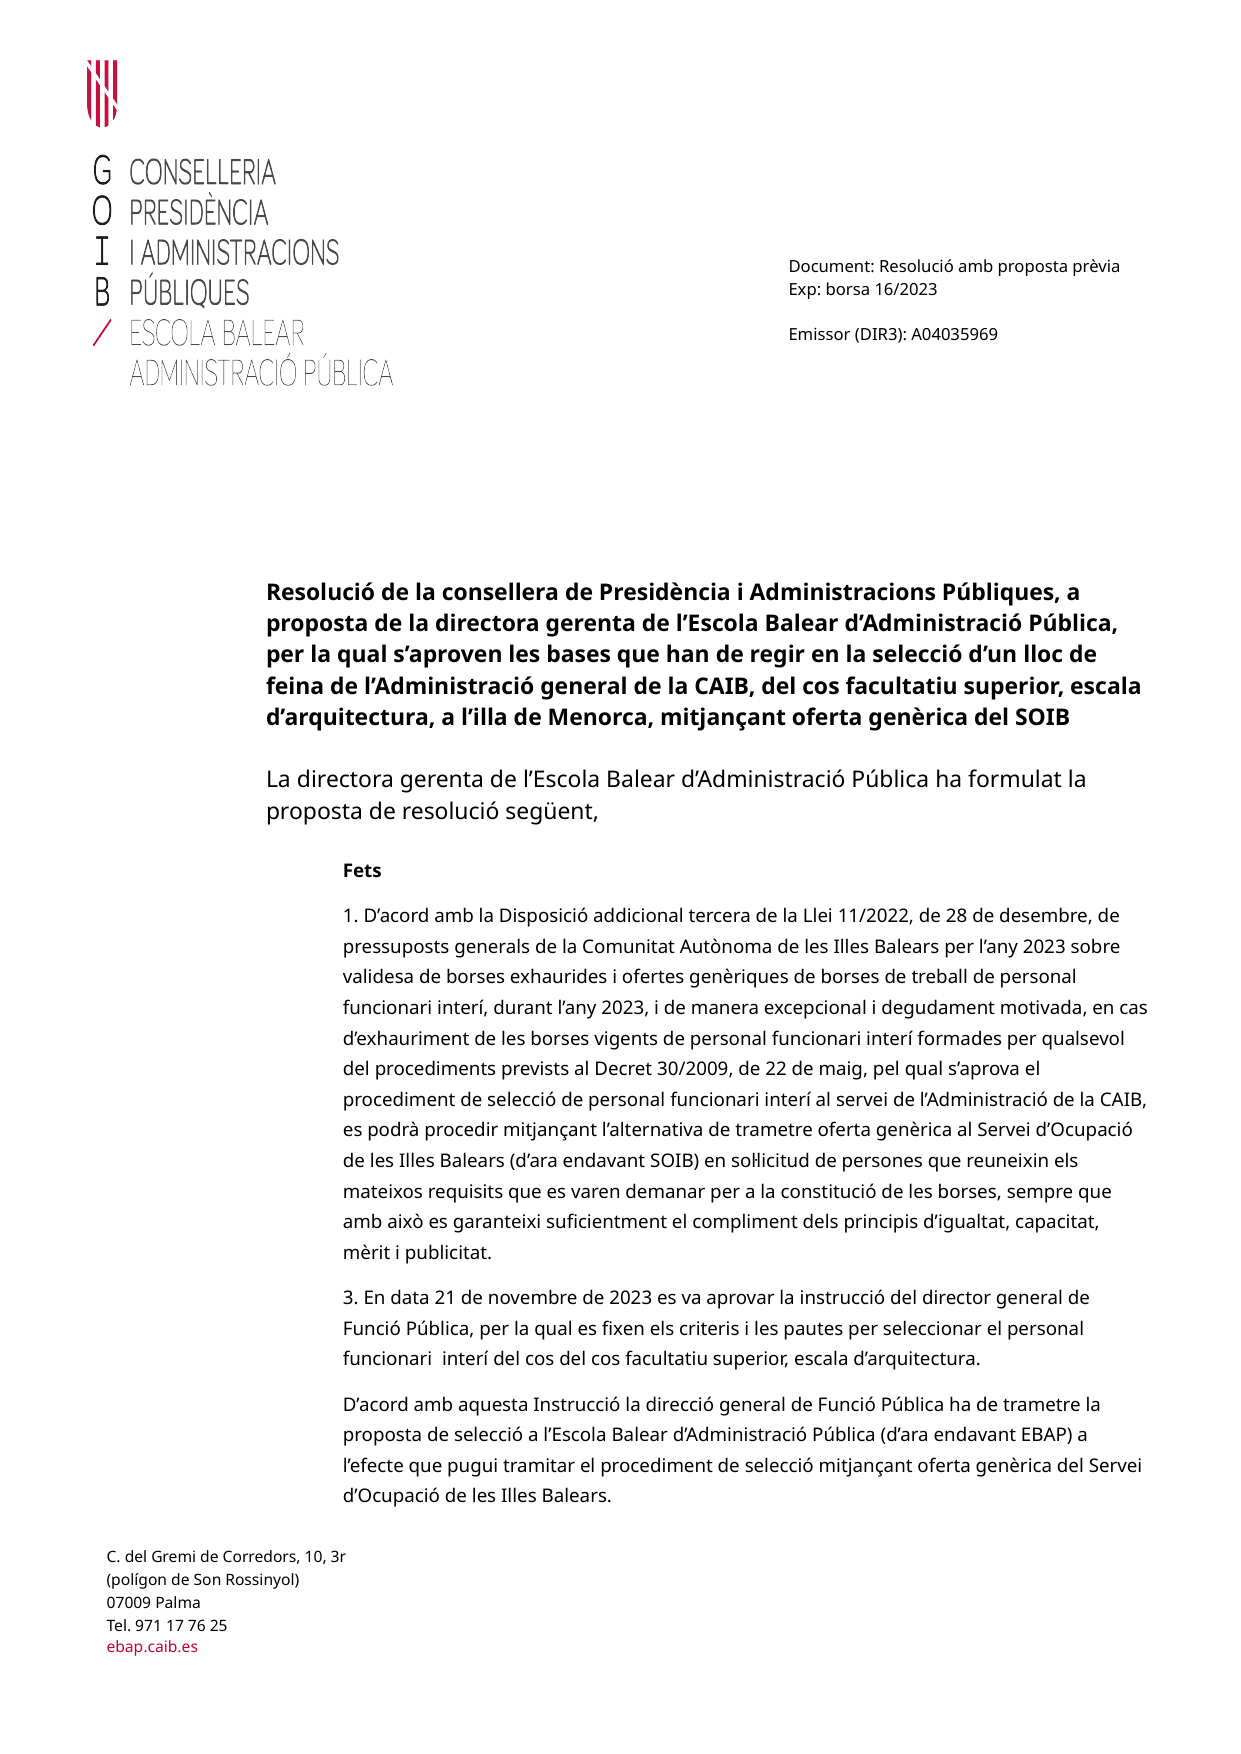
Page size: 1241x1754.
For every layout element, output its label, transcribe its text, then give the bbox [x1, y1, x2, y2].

text Fets [343, 857, 1152, 883]
text 3. En data 21 de novembre de 2023 es va aprovar la instrucció del director general de Funció Pública, per la qual es fixen els criteris i les pautes per seleccionar el personal funcionari interí del cos del cos facultatiu superior, escala d’arquitectura. [343, 1284, 1152, 1371]
text D’acord amb aquesta Instrucció la direcció general de Funció Pública ha de trametre la proposta de selecció a l’Escola Balear d’Administració Pública (d’ara endavant EBAP) a l’efecte que pugui tramitar el procediment de selecció mitjançant oferta genèrica del Servei d’Ocupació de les Illes Balears. [343, 1391, 1152, 1508]
text 1. D’acord amb la Disposició addicional tercera de la Llei 11/2022, de 28 de desembre, de pressuposts generals de la Comunitat Autònoma de les Illes Balears per l’any 2023 sobre validesa de borses exhaurides i ofertes genèriques de borses de treball de personal funcionari interí, durant l’any 2023, i de manera excepcional i degudament motivada, en cas d’exhauriment de les borses vigents de personal funcionari interí formades per qualsevol del procediments prevists al Decret 30/2009, de 22 de maig, pel qual s’aprova el procediment de selecció de personal funcionari interí al servei de l’Administració de la CAIB, es podrà procedir mitjançant l’alternativa de trametre oferta genèrica al Servei d’Ocupació de les Illes Balears (d’ara endavant SOIB) en sol·licitud de persones que reuneixin els mateixos requisits que es varen demanar per a la constitució de les borses, sempre que amb això es garanteixi suficientment el compliment dels principis d’igualtat, capacitat, mèrit i publicitat. [343, 902, 1152, 1265]
text Resolució de la consellera de Presidència i Administracions Públiques, a proposta de la directora gerenta de l’Escola Balear d’Administració Pública, per la qual s’aproven les bases que han de regir en la selecció d’un lloc de feina de l’Administració general de la CAIB, del cos facultatiu superior, escala d’arquitectura, a l’illa de Menorca, mitjançant oferta genèrica del SOIB [266, 576, 1152, 732]
text La directora gerenta de l’Escola Balear d’Administració Pública ha formulat la proposta de resolució següent, [266, 763, 1152, 826]
